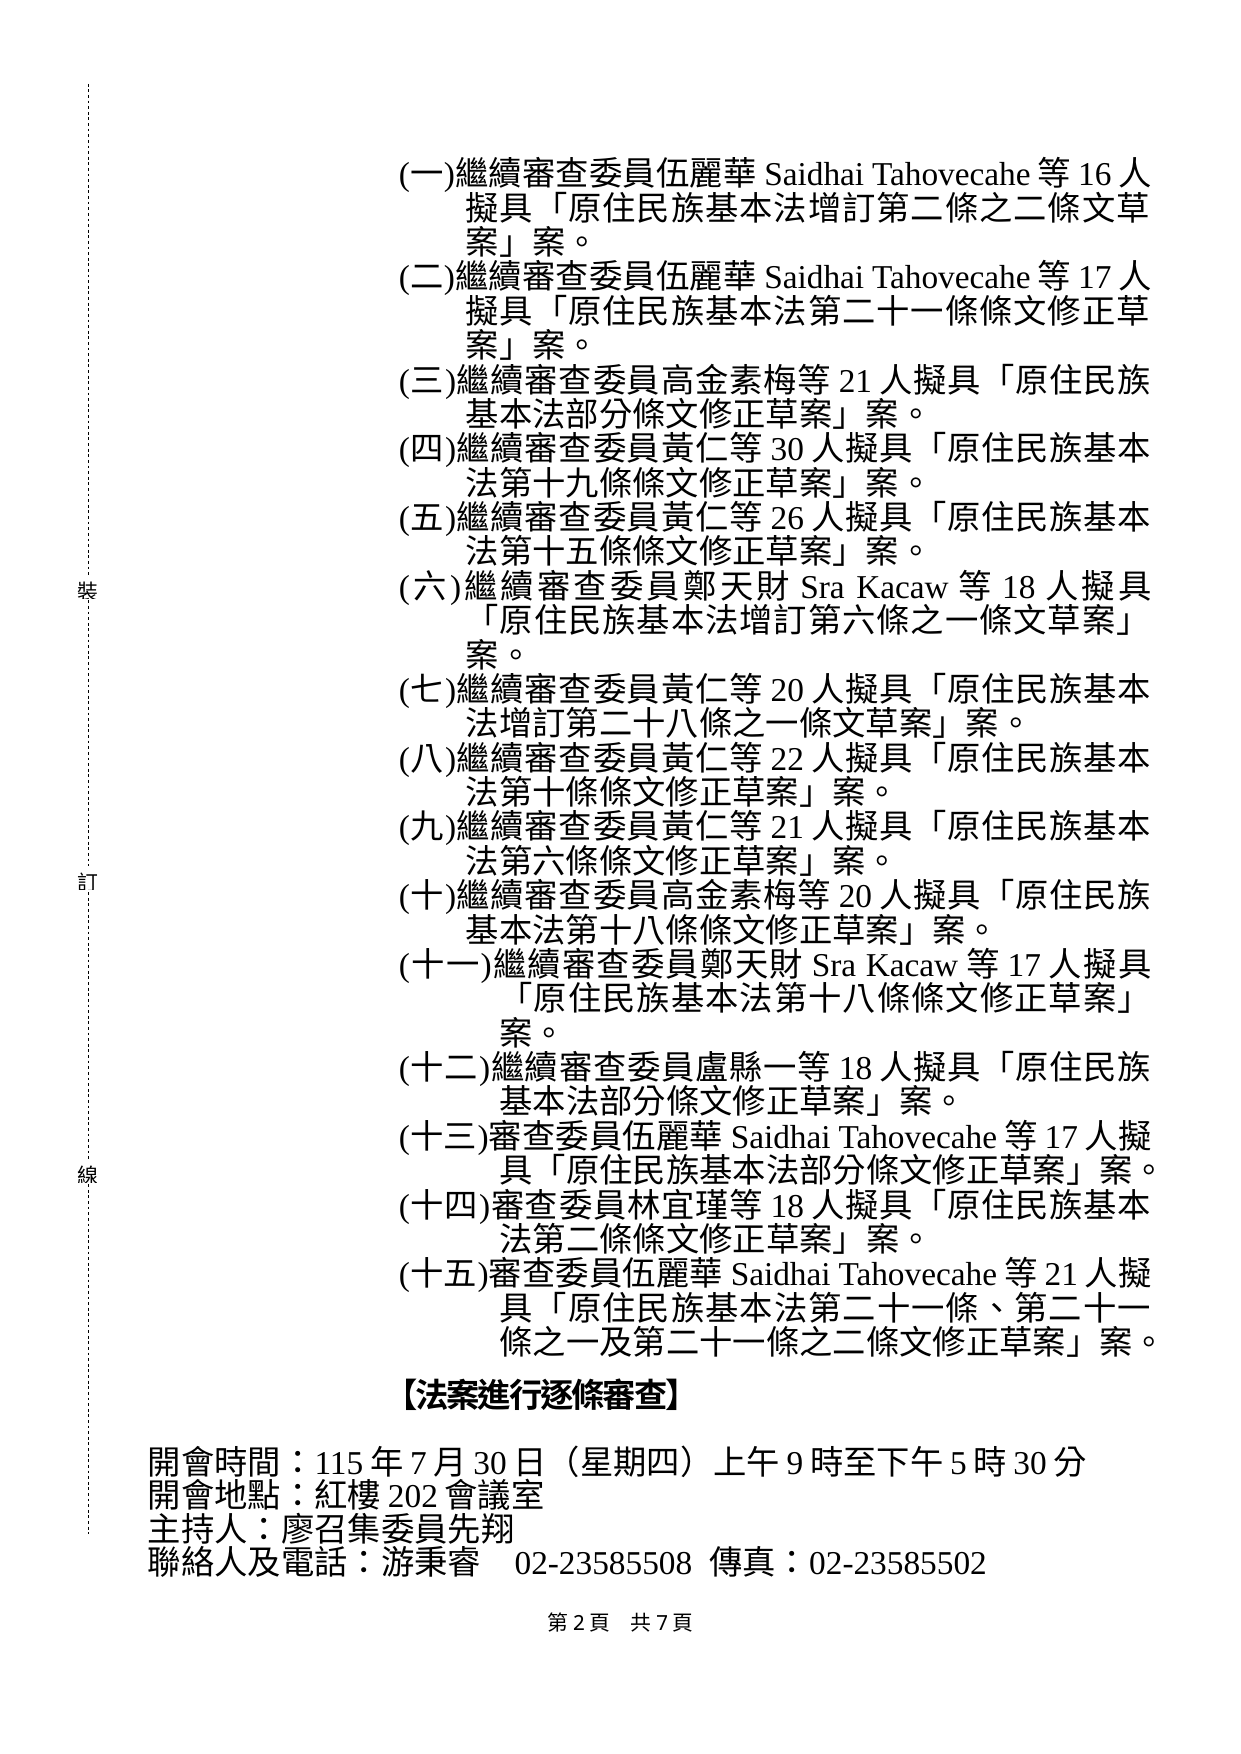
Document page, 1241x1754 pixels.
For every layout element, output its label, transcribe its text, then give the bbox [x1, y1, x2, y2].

text (四)繼續審查委員黃仁等30人擬具「原住民族基本法第十九條條文修正草案」案。 [399, 433, 1152, 502]
text 主持人：廖召集委員先翔 [148, 1514, 1092, 1548]
text (十四)審查委員林宜瑾等18人擬具「原住民族基本法第二條條文修正草案」案。 [399, 1189, 1152, 1258]
text (二)繼續審查委員伍麗華Saidhai Tahovecahe等17人擬具「原住民族基本法第二十一條條文修正草案」案。 [399, 261, 1152, 364]
text 開會時間：115年7月30日（星期四）上午9時至下午5時30分 [148, 1448, 1117, 1481]
text (五)繼續審查委員黃仁等26人擬具「原住民族基本法第十五條條文修正草案」案。 [399, 502, 1152, 571]
text (十一)繼續審查委員鄭天財Sra Kacaw等17人擬具「原住民族基本法第十八條條文修正草案」案。 [399, 949, 1152, 1052]
text 聯絡人及電話：游秉睿 02-23585508 傳真：02-23585502 [148, 1548, 1092, 1581]
text 【法案進行逐條審查】 [384, 1380, 1152, 1414]
text (十五)審查委員伍麗華Saidhai Tahovecahe等21人擬具「原住民族基本法第二十一條、第二十一條之一及第二十一條之二條文修正草案」案。 [399, 1258, 1152, 1361]
text (六)繼續審查委員鄭天財Sra Kacaw等18人擬具「原住民族基本法增訂第六條之一條文草案」案。 [399, 571, 1152, 674]
text (十)繼續審查委員高金素梅等20人擬具「原住民族基本法第十八條條文修正草案」案。 [399, 880, 1152, 949]
text (三)繼續審查委員高金素梅等21人擬具「原住民族基本法部分條文修正草案」案。 [399, 364, 1152, 433]
text (九)繼續審查委員黃仁等21人擬具「原住民族基本法第六條條文修正草案」案。 [399, 811, 1152, 880]
text (七)繼續審查委員黃仁等20人擬具「原住民族基本法增訂第二十八條之一條文草案」案。 [399, 674, 1152, 743]
text (一)繼續審查委員伍麗華Saidhai Tahovecahe等16人擬具「原住民族基本法增訂第二條之二條文草案」案。 [399, 158, 1152, 261]
text 開會地點：紅樓202會議室 [148, 1481, 1092, 1514]
text (十二)繼續審查委員盧縣一等18人擬具「原住民族基本法部分條文修正草案」案。 [399, 1052, 1152, 1121]
text (十三)審查委員伍麗華Saidhai Tahovecahe等17人擬具「原住民族基本法部分條文修正草案」案。 [399, 1121, 1152, 1189]
text (八)繼續審查委員黃仁等22人擬具「原住民族基本法第十條條文修正草案」案。 [399, 743, 1152, 811]
